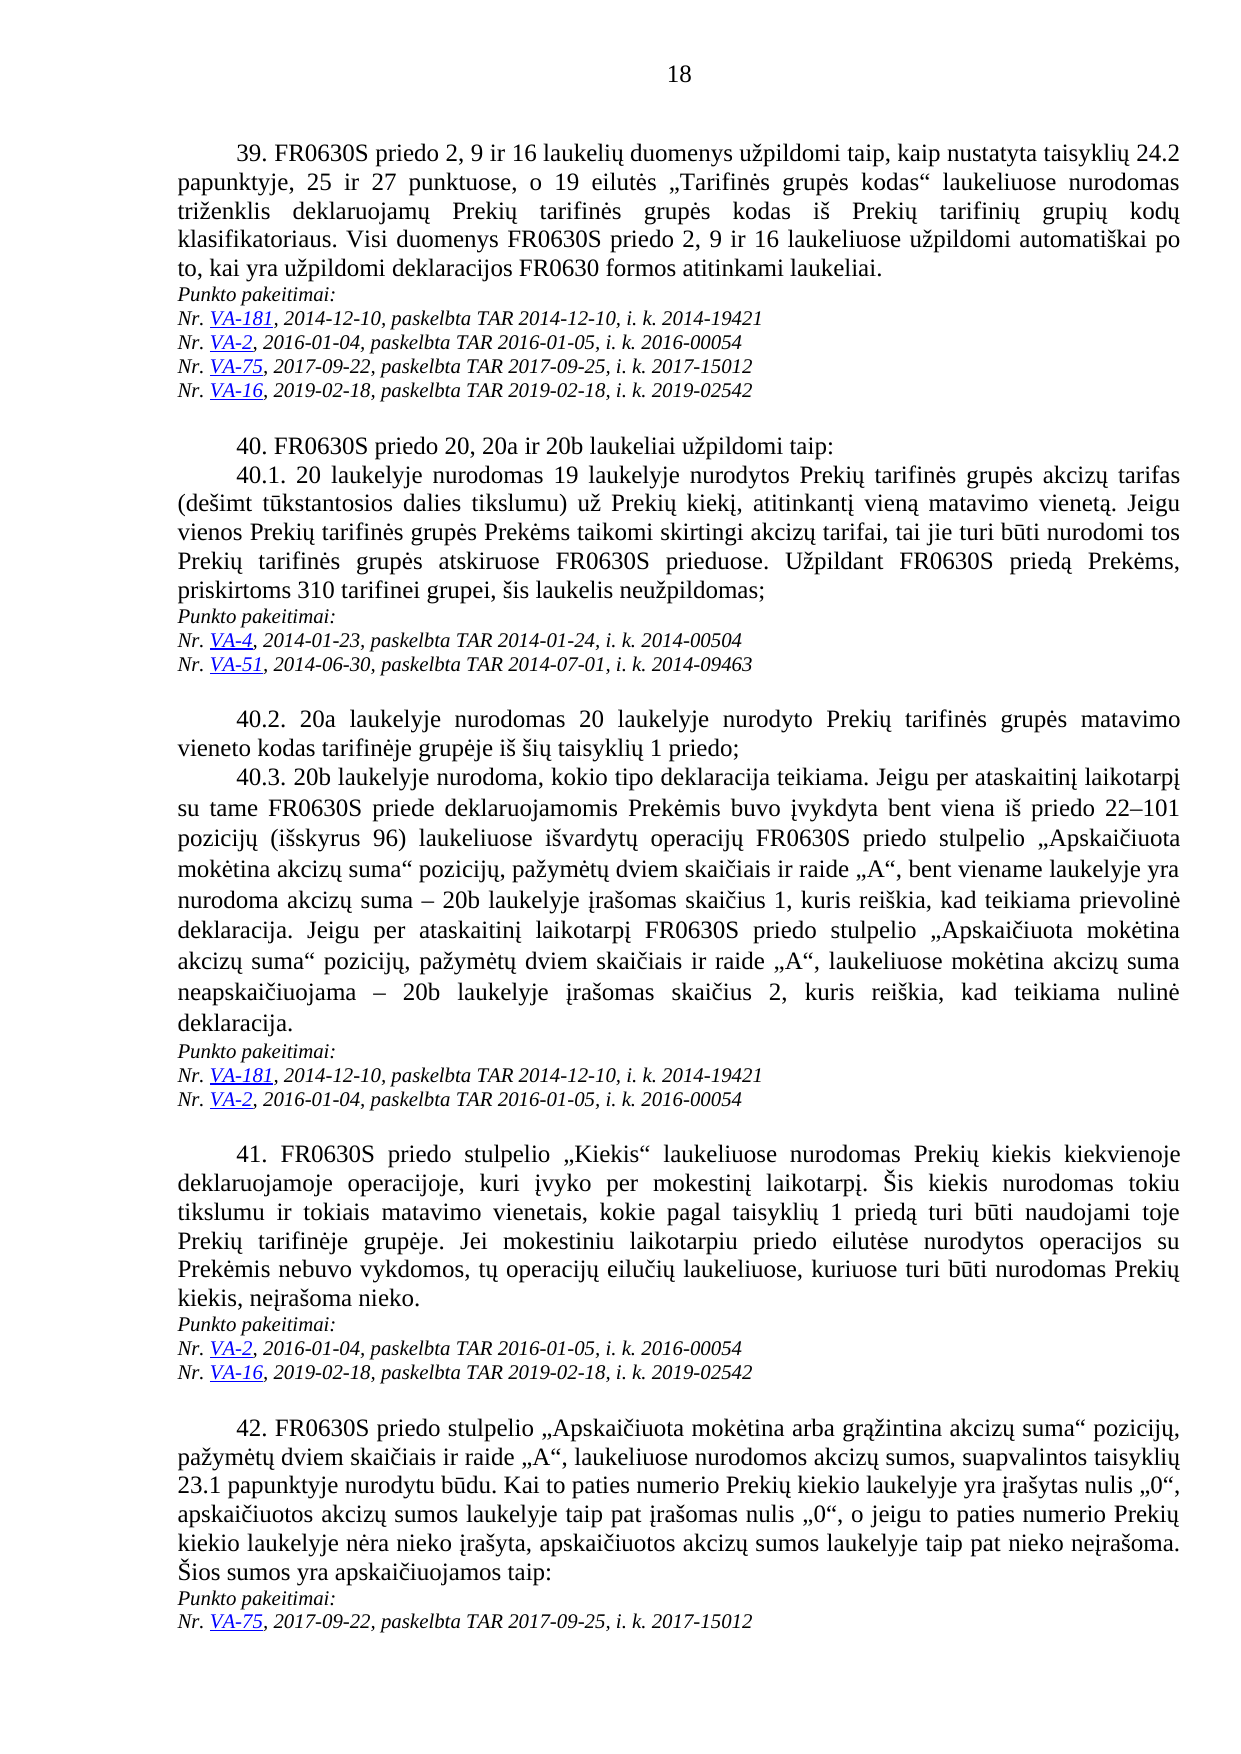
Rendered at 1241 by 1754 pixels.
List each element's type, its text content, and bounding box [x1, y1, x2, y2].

text 40.1. 20 laukelyje nurodomas 19 laukelyje nurodytos Prekių tarifinės grupės akcizų tarifas (dešimt tūkstantosios dalies tikslumu) už Prekių kiekį, atitinkantį vieną matavimo vienetą. Jeigu vienos Prekių tarifinės grupės Prekėms taikomi skirtingi akcizų tarifai, tai jie turi būti nurodomi tos Prekių tarifinės grupės atskiruose FR0630S prieduose. Užpildant FR0630S priedą Prekėms, priskirtoms 310 tarifinei grupei, šis laukelis neužpildomas; [177, 460, 1181, 603]
text Nr. VA-2, 2016-01-04, paskelbta TAR 2016-01-05, i. k. 2016-00054 [177, 1087, 1181, 1111]
text 40. FR0630S priedo 20, 20a ir 20b laukeliai užpildomi taip: [177, 431, 1181, 460]
text Nr. VA-16, 2019-02-18, paskelbta TAR 2019-02-18, i. k. 2019-02542 [177, 378, 1181, 402]
text Nr. VA-2, 2016-01-04, paskelbta TAR 2016-01-05, i. k. 2016-00054 [177, 330, 1181, 354]
text Nr. VA-75, 2017-09-22, paskelbta TAR 2017-09-25, i. k. 2017-15012 [177, 1609, 1181, 1633]
text Nr. VA-2, 2016-01-04, paskelbta TAR 2016-01-05, i. k. 2016-00054 [177, 1336, 1181, 1360]
text Nr. VA-181, 2014-12-10, paskelbta TAR 2014-12-10, i. k. 2014-19421 [177, 1063, 1181, 1087]
text Nr. VA-51, 2014-06-30, paskelbta TAR 2014-07-01, i. k. 2014-09463 [177, 652, 1181, 676]
text Nr. VA-75, 2017-09-22, paskelbta TAR 2017-09-25, i. k. 2017-15012 [177, 354, 1181, 378]
text Nr. VA-4, 2014-01-23, paskelbta TAR 2014-01-24, i. k. 2014-00504 [177, 628, 1181, 652]
text Punkto pakeitimai: [177, 282, 1181, 306]
text 42. FR0630S priedo stulpelio „Apskaičiuota mokėtina arba grąžintina akcizų suma“ pozicijų, pažymėtų dviem skaičiais ir raide „A“, laukeliuose nurodomos akcizų sumos, suapvalintos taisyklių 23.1 papunktyje nurodytu būdu. Kai to paties numerio Prekių kiekio laukelyje yra įrašytas nulis „0“, apskaičiuotos akcizų sumos laukelyje taip pat įrašomas nulis „0“, o jeigu to paties numerio Prekių kiekio laukelyje nėra nieko įrašyta, apskaičiuotos akcizų sumos laukelyje taip pat nieko neįrašoma. Šios sumos yra apskaičiuojamos taip: [177, 1413, 1181, 1585]
text Nr. VA-181, 2014-12-10, paskelbta TAR 2014-12-10, i. k. 2014-19421 [177, 306, 1181, 330]
text Punkto pakeitimai: [177, 1038, 1181, 1063]
text 41. FR0630S priedo stulpelio „Kiekis“ laukeliuose nurodomas Prekių kiekis kiekvienoje deklaruojamoje operacijoje, kuri įvyko per mokestinį laikotarpį. Šis kiekis nurodomas tokiu tikslumu ir tokiais matavimo vienetais, kokie pagal taisyklių 1 priedą turi būti naudojami toje Prekių tarifinėje grupėje. Jei mokestiniu laikotarpiu priedo eilutėse nurodytos operacijos su Prekėmis nebuvo vykdomos, tų operacijų eilučių laukeliuose, kuriuose turi būti nurodomas Prekių kiekis, neįrašoma nieko. [177, 1139, 1181, 1312]
text Punkto pakeitimai: [177, 1312, 1181, 1336]
text Punkto pakeitimai: [177, 1585, 1181, 1609]
text Nr. VA-16, 2019-02-18, paskelbta TAR 2019-02-18, i. k. 2019-02542 [177, 1360, 1181, 1384]
text 40.2. 20a laukelyje nurodomas 20 laukelyje nurodyto Prekių tarifinės grupės matavimo vieneto kodas tarifinėje grupėje iš šių taisyklių 1 priedo; [177, 704, 1181, 762]
text 39. FR0630S priedo 2, 9 ir 16 laukelių duomenys užpildomi taip, kaip nustatyta taisyklių 24.2 papunktyje, 25 ir 27 punktuose, o 19 eilutės „Tarifinės grupės kodas“ laukeliuose nurodomas triženklis deklaruojamų Prekių tarifinės grupės kodas iš Prekių tarifinių grupių kodų klasifikatoriaus. Visi duomenys FR0630S priedo 2, 9 ir 16 laukeliuose užpildomi automatiškai po to, kai yra užpildomi deklaracijos FR0630 formos atitinkami laukeliai. [177, 138, 1181, 282]
text 40.3. 20b laukelyje nurodoma, kokio tipo deklaracija teikiama. Jeigu per ataskaitinį laikotarpį su tame FR0630S priede deklaruojamomis Prekėmis buvo įvykdyta bent viena iš priedo 22–101 pozicijų (išskyrus 96) laukeliuose išvardytų operacijų FR0630S priedo stulpelio „Apskaičiuota mokėtina akcizų suma“ pozicijų, pažymėtų dviem skaičiais ir raide „A“, bent viename laukelyje yra nurodoma akcizų suma – 20b laukelyje įrašomas skaičius 1, kuris reiškia, kad teikiama prievolinė deklaracija. Jeigu per ataskaitinį laikotarpį FR0630S priedo stulpelio „Apskaičiuota mokėtina akcizų suma“ pozicijų, pažymėtų dviem skaičiais ir raide „A“, laukeliuose mokėtina akcizų suma neapskaičiuojama – 20b laukelyje įrašomas skaičius 2, kuris reiškia, kad teikiama nulinė deklaracija. [177, 762, 1181, 1037]
text Punkto pakeitimai: [177, 603, 1181, 628]
